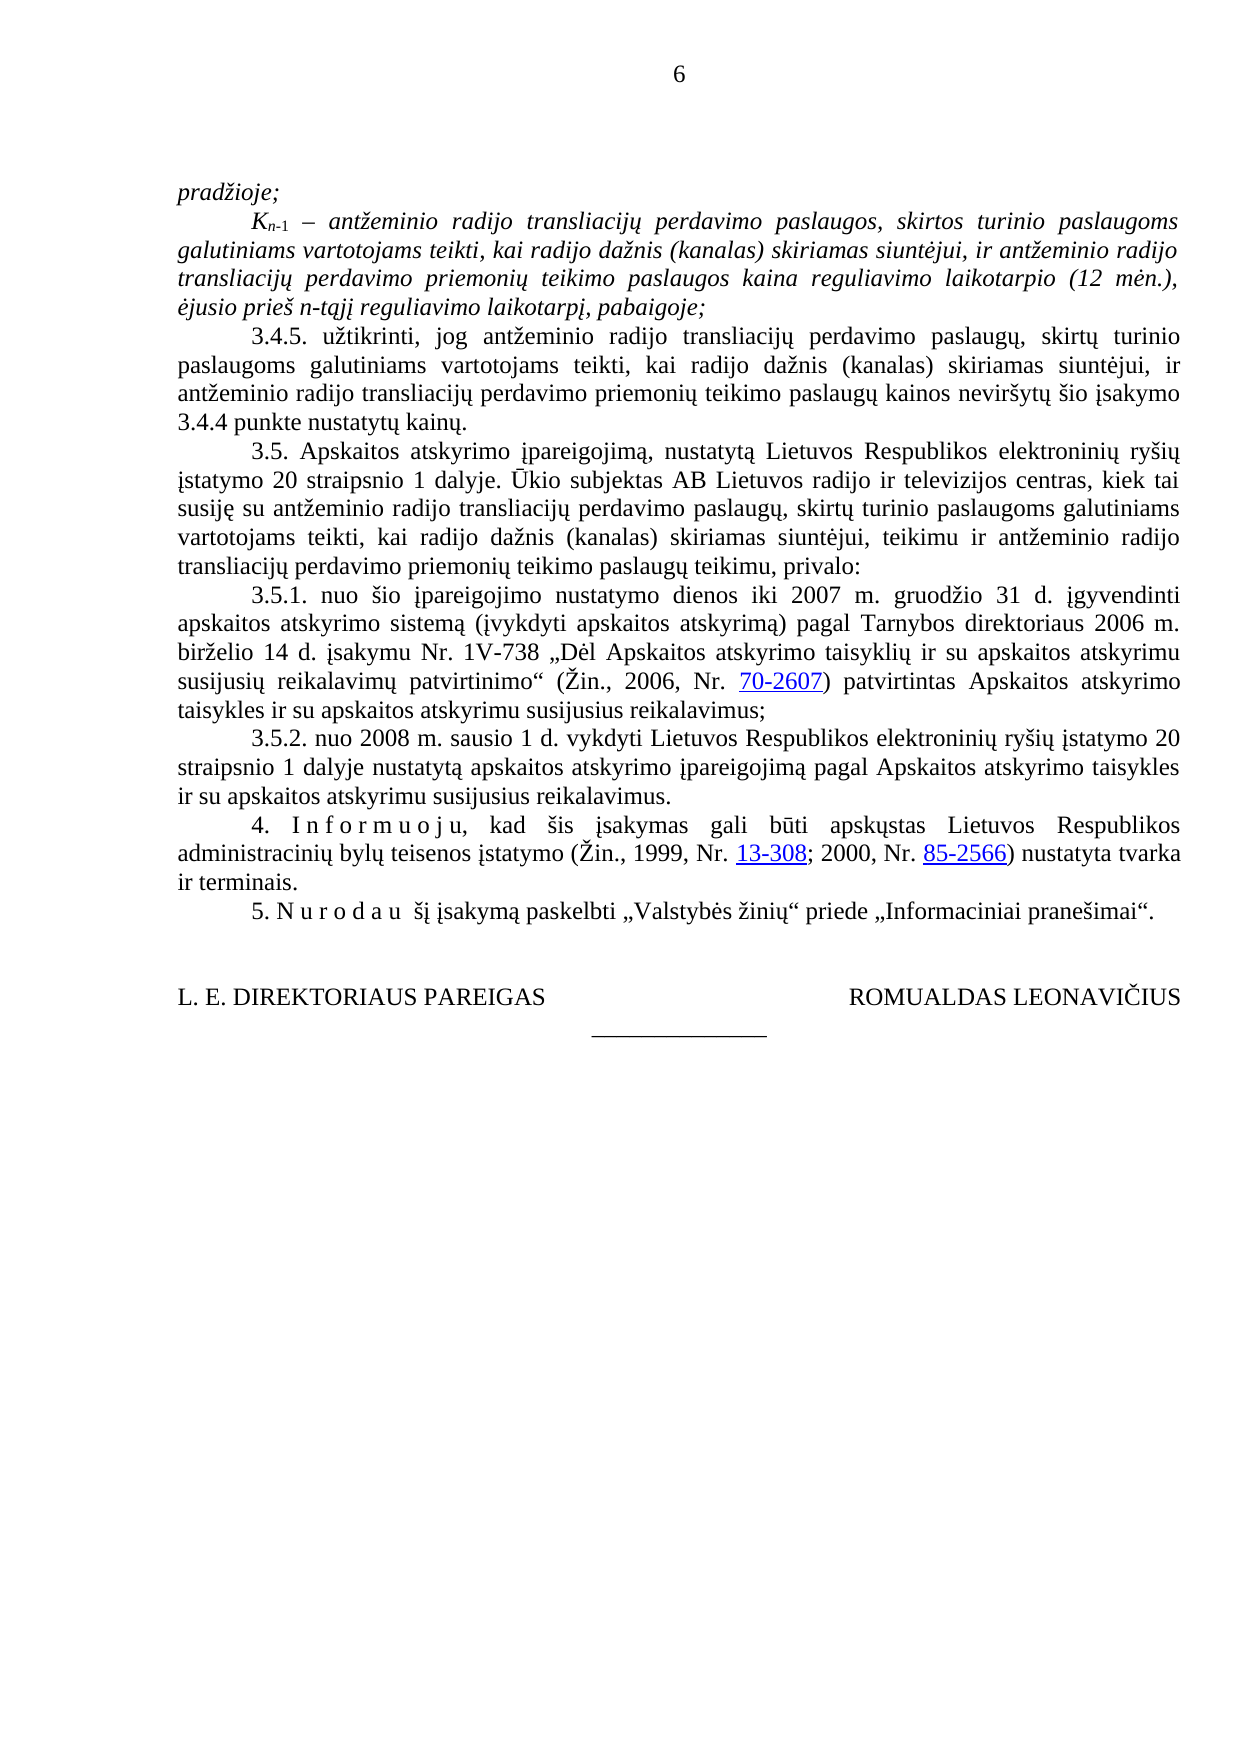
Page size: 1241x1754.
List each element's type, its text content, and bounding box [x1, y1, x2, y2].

text ______________ [177, 1011, 1181, 1040]
text 3.5. Apskaitos atskyrimo įpareigojimą, nustatytą Lietuvos Respublikos elektroninių ryšių įstatymo 20 straipsnio 1 dalyje. Ūkio subjektas AB Lietuvos radijo ir televizijos centras, kiek tai susiję su antžeminio radijo transliacijų perdavimo paslaugų, skirtų turinio paslaugoms galutiniams vartotojams teikti, kai radijo dažnis (kanalas) skiriamas siuntėjui, teikimu ir antžeminio radijo transliacijų perdavimo priemonių teikimo paslaugų teikimu, privalo: [177, 436, 1181, 580]
text 3.5.2. nuo 2008 m. sausio 1 d. vykdyti Lietuvos Respublikos elektroninių ryšių įstatymo 20 straipsnio 1 dalyje nustatytą apskaitos atskyrimo įpareigojimą pagal Apskaitos atskyrimo taisykles ir su apskaitos atskyrimu susijusius reikalavimus. [177, 723, 1181, 810]
text L. E. DIREKTORIAUS PAREIGAS ROMUALDAS LEONAVIČIUS [177, 982, 1181, 1011]
text Kn-1 – antžeminio radijo transliacijų perdavimo paslaugos, skirtos turinio paslaugoms galutiniams vartotojams teikti, kai radijo dažnis (kanalas) skiriamas siuntėjui, ir antžeminio radijo transliacijų perdavimo priemonių teikimo paslaugos kaina reguliavimo laikotarpio (12 mėn.), ėjusio prieš n-tąjį reguliavimo laikotarpį, pabaigoje; [177, 206, 1181, 321]
text 3.4.5. užtikrinti, jog antžeminio radijo transliacijų perdavimo paslaugų, skirtų turinio paslaugoms galutiniams vartotojams teikti, kai radijo dažnis (kanalas) skiriamas siuntėjui, ir antžeminio radijo transliacijų perdavimo priemonių teikimo paslaugų kainos neviršytų šio įsakymo 3.4.4 punkte nustatytų kainų. [177, 321, 1181, 436]
text pradžioje; [177, 177, 1181, 206]
text 5. Nurodau šį įsakymą paskelbti „Valstybės žinių“ priede „Informaciniai pranešimai“. [177, 896, 1181, 925]
text 3.5.1. nuo šio įpareigojimo nustatymo dienos iki 2007 m. gruodžio 31 d. įgyvendinti apskaitos atskyrimo sistemą (įvykdyti apskaitos atskyrimą) pagal Tarnybos direktoriaus 2006 m. birželio 14 d. įsakymu Nr. 1V-738 „Dėl Apskaitos atskyrimo taisyklių ir su apskaitos atskyrimu susijusių reikalavimų patvirtinimo“ (Žin., 2006, Nr. 70-2607) patvirtintas Apskaitos atskyrimo taisykles ir su apskaitos atskyrimu susijusius reikalavimus; [177, 580, 1181, 723]
text 4. Informuoju, kad šis įsakymas gali būti apskųstas Lietuvos Respublikos administracinių bylų teisenos įstatymo (Žin., 1999, Nr. 13-308; 2000, Nr. 85-2566) nustatyta tvarka ir terminais. [177, 810, 1181, 896]
